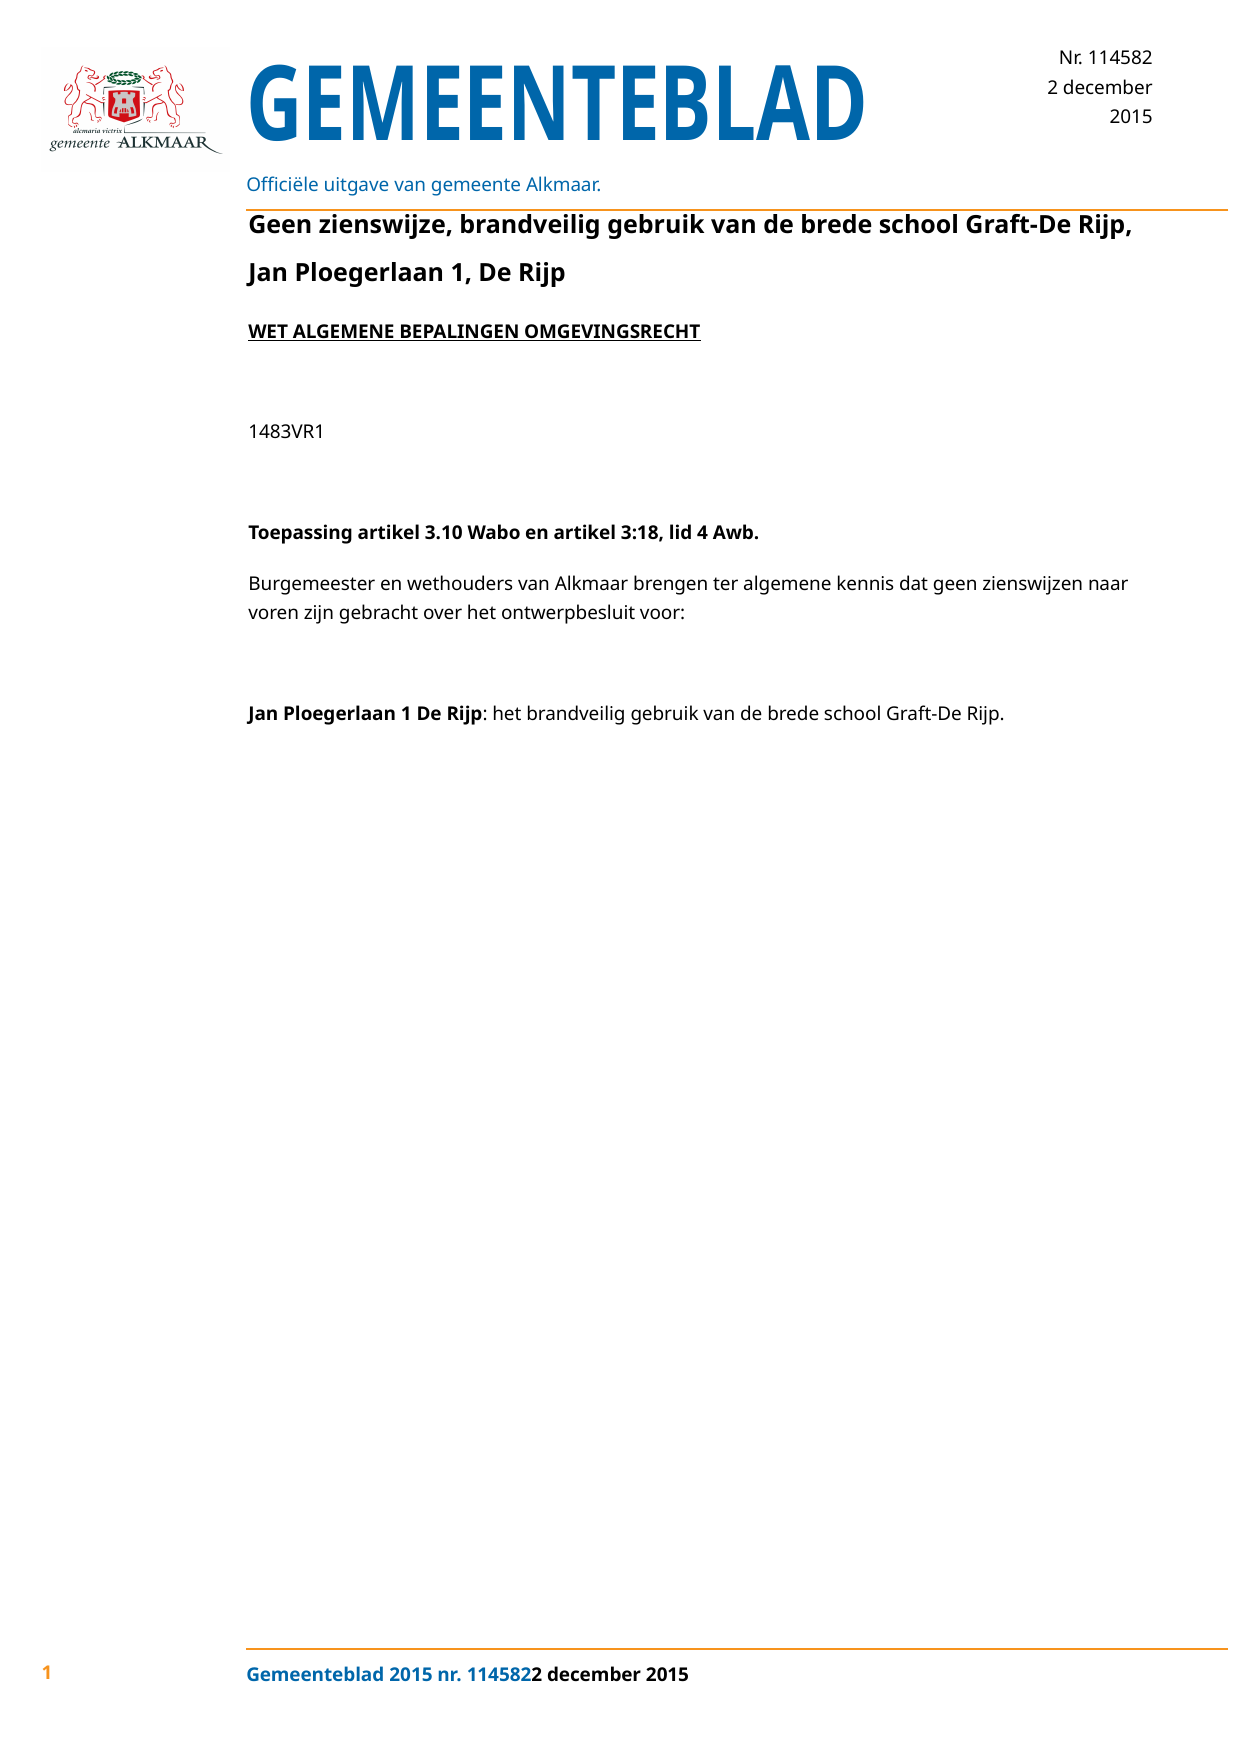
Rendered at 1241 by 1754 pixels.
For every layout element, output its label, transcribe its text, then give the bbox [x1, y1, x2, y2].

text 1483VR1 [248, 419, 1152, 444]
text Burgemeester en wethouders van Alkmaar brengen ter algemene kennis dat geen zienswijzen naar voren zijn gebracht over het ontwerpbesluit voor: [248, 570, 1152, 625]
text Jan Ploegerlaan 1 De Rijp: het brandveilig gebruik van de brede school Graft-De Rijp. [248, 700, 1152, 726]
text Geen zienswijze, brandveilig gebruik van de brede school Graft-De Rijp, Jan Ploegerlaan 1, De Rijp [248, 211, 1152, 288]
text WET ALGEMENE BEPALINGEN OMGEVINGSRECHT [248, 318, 1152, 344]
text Toepassing artikel 3.10 Wabo en artikel 3:18, lid 4 Awb. [248, 519, 1152, 545]
picture [41, 47, 231, 172]
